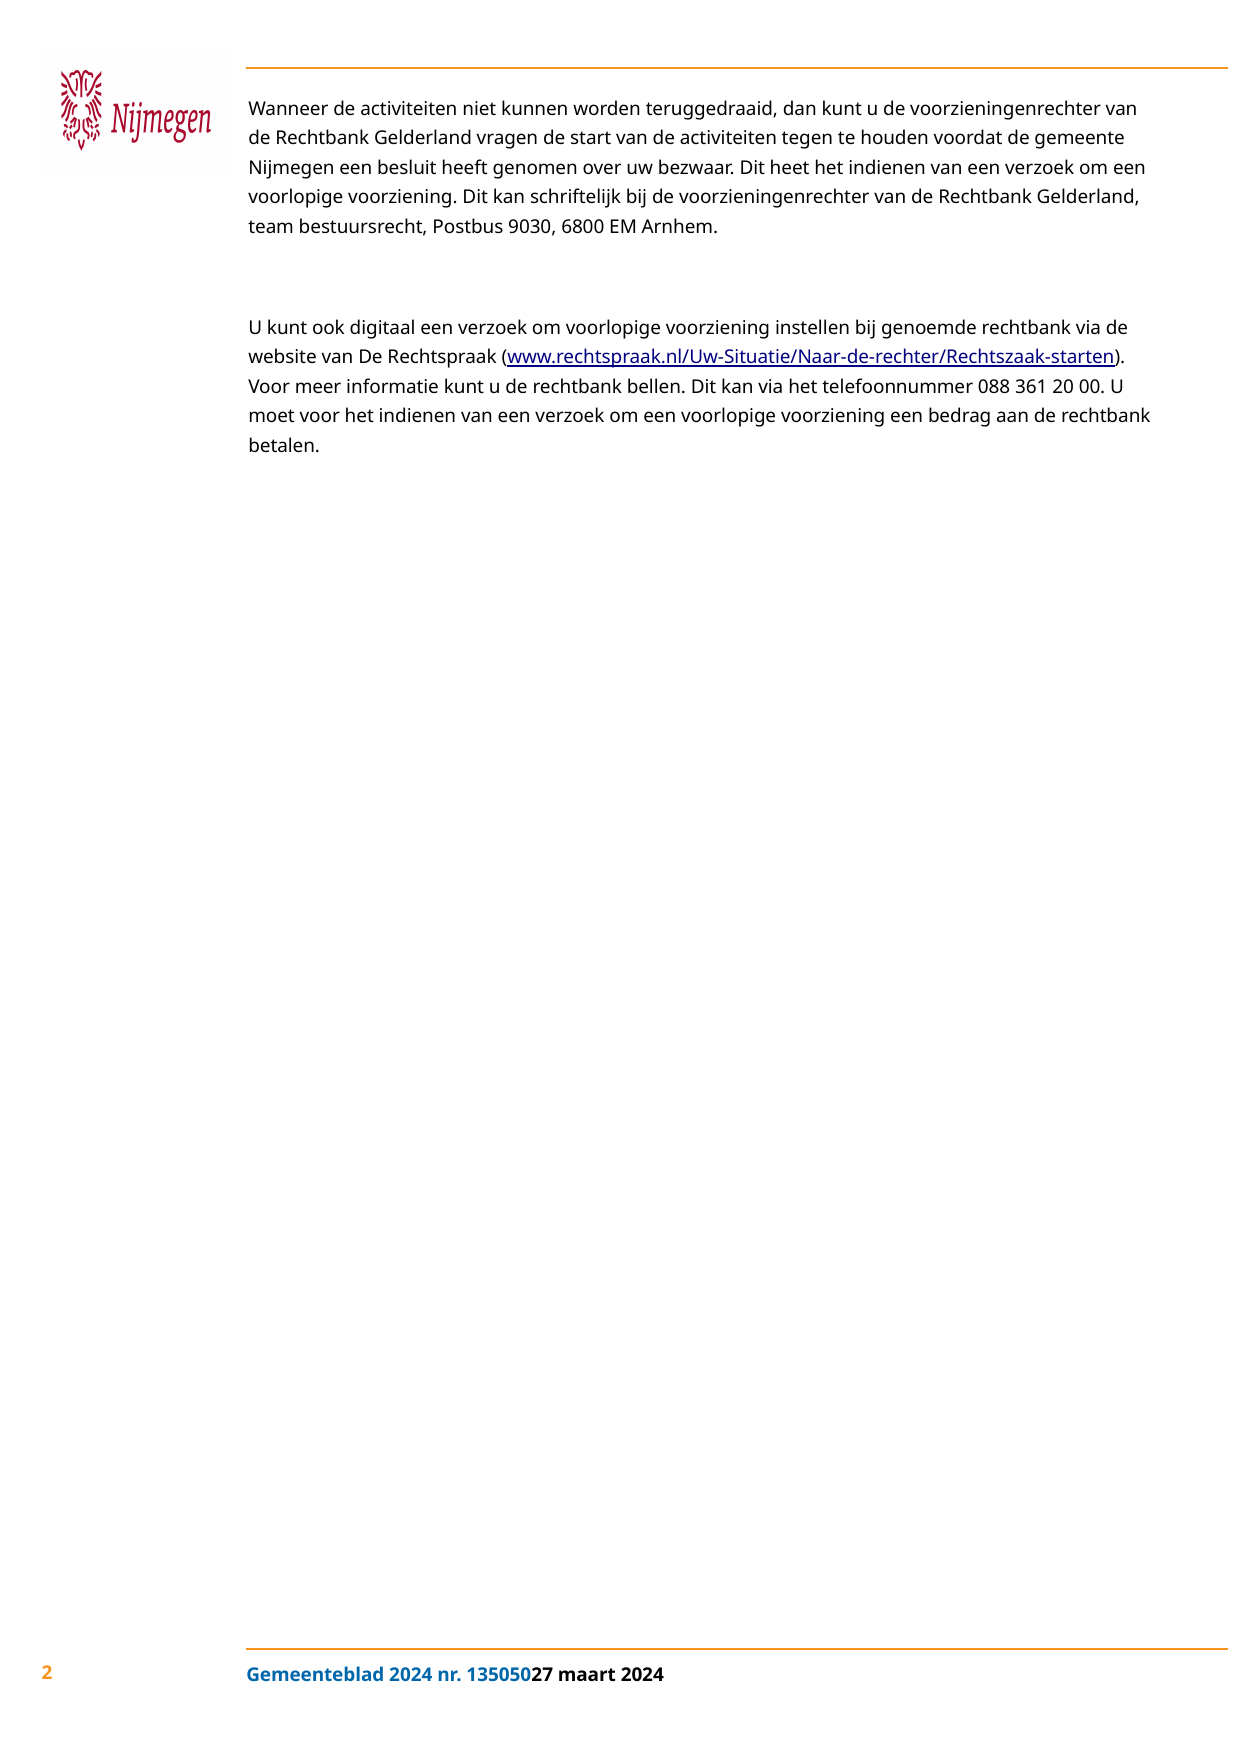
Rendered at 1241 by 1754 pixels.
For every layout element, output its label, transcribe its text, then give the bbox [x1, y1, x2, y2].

text U kunt ook digitaal een verzoek om voorlopige voorziening instellen bij genoemde rechtbank via de website van De Rechtspraak (www.rechtspraak.nl/Uw-Situatie/Naar-de-rechter/Rechtszaak-starten). Voor meer informatie kunt u de rechtbank bellen. Dit kan via het telefoonnummer 088 361 20 00. U moet voor het indienen van een verzoek om een voorlopige voorziening een bedrag aan de rechtbank betalen. [248, 314, 1152, 458]
text Wanneer de activiteiten niet kunnen worden teruggedraaid, dan kunt u de voorzieningenrechter van de Rechtbank Gelderland vragen de start van de activiteiten tegen te houden voordat de gemeente Nijmegen een besluit heeft genomen over uw bezwaar. Dit heet het indienen van een verzoek om een voorlopige voorziening. Dit kan schriftelijk bij de voorzieningenrechter van de Rechtbank Gelderland, team bestuursrecht, Postbus 9030, 6800 EM Arnhem. [248, 95, 1152, 239]
picture [41, 47, 231, 172]
